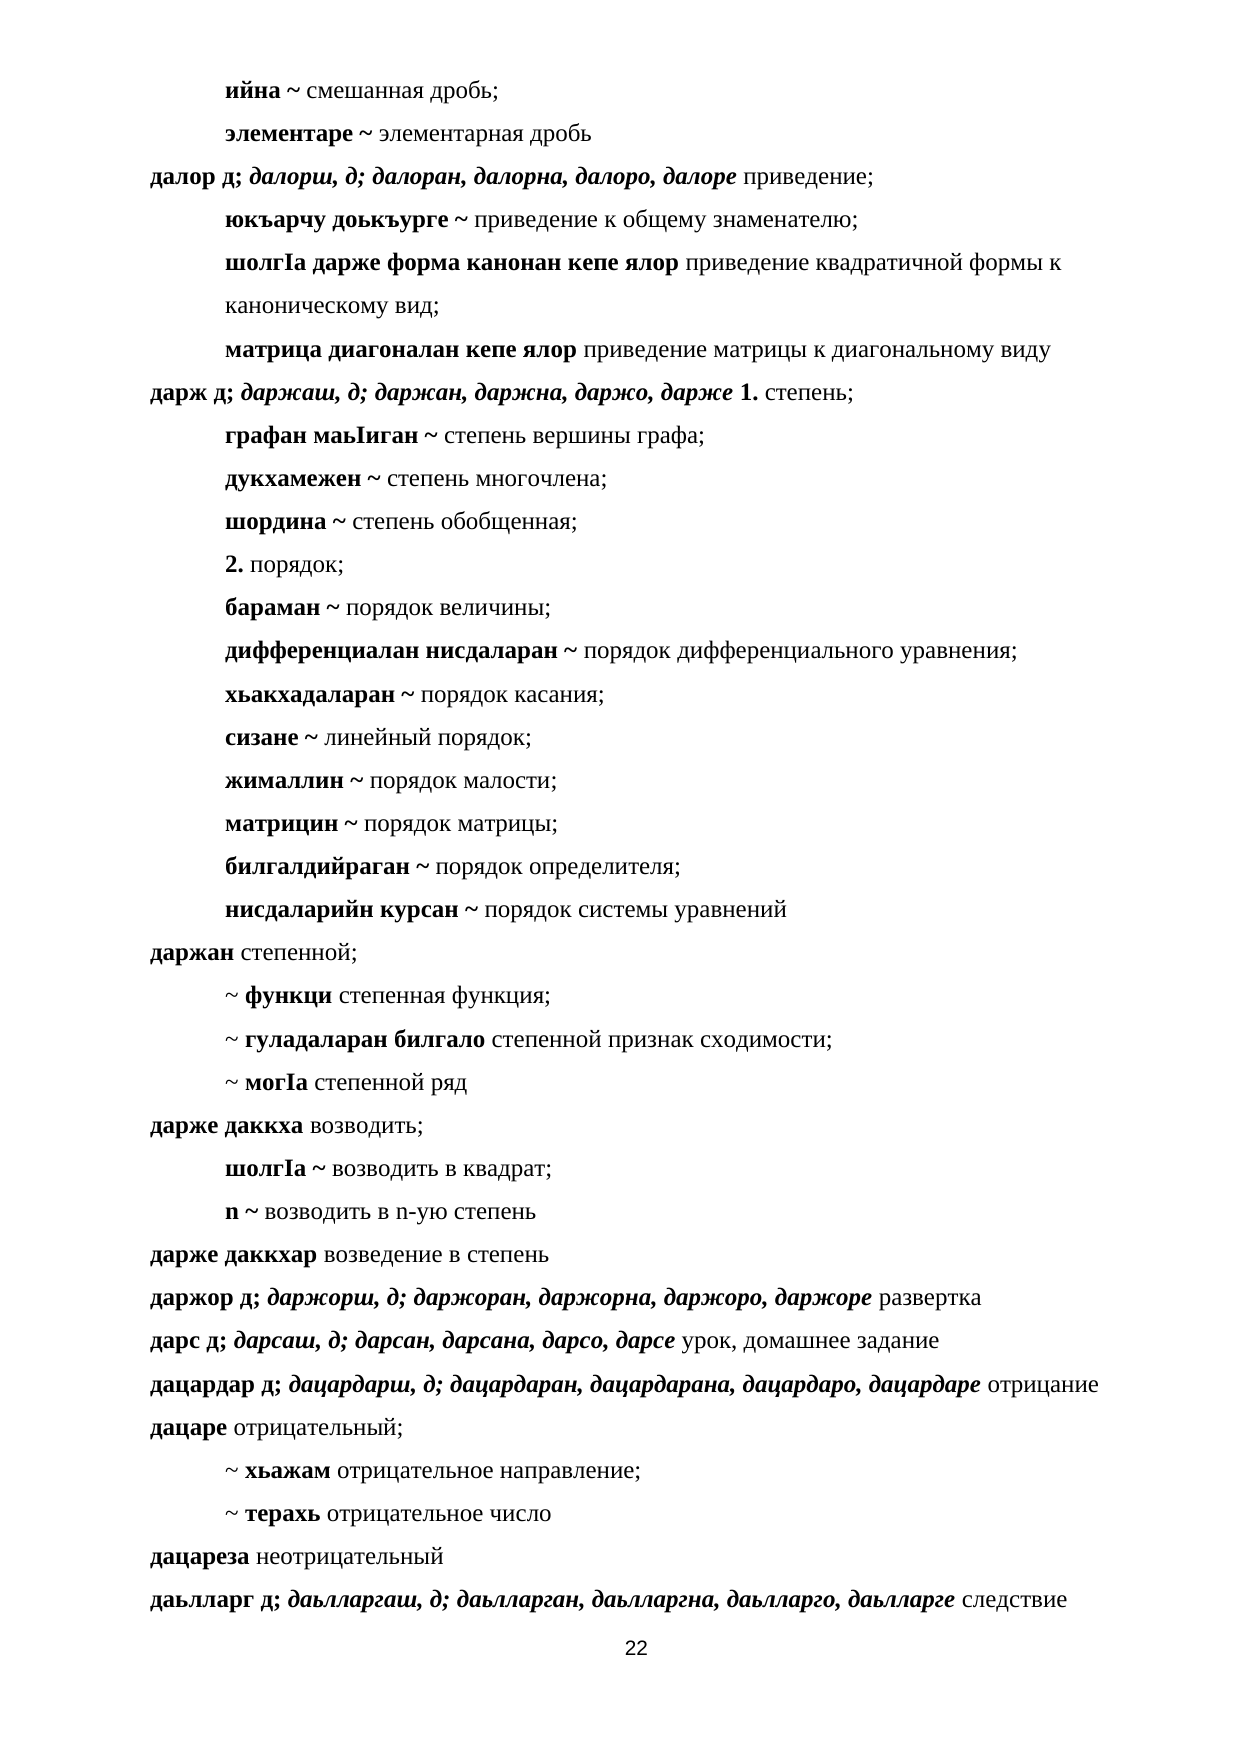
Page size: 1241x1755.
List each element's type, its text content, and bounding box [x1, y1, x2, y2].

text дарс д; дарсаш, д; дарсан, дарсана, дарсо, дарсе урок, домашнее задание [150, 1326, 1122, 1354]
text даьлларг д; даьлларгаш, д; даьлларган, даьлларгна, даьлларго, даьлларге следствие [150, 1584, 1122, 1613]
text дарже даккха возводить; шолгӀа ~ возводить в квадрат; n ~ возводить в n-ую степень [150, 1110, 1122, 1225]
text даржан степенной; ~ функци степенная функция; ~ гуладаларан билгало степенной признак сходимости; ~ могӀа степенной ряд [150, 937, 1122, 1096]
text дацардар д; дацардарш, д; дацардаран, дацардарана, дацардаро, дацардаре отрицание [150, 1369, 1122, 1397]
text дарже даккхар возведение в степень [150, 1239, 1122, 1268]
text дацаре отрицательный; ~ хьажам отрицательное направление; ~ терахь отрицательное число [150, 1412, 1122, 1527]
text ийна ~ смешанная дробь; элементаре ~ элементарная дробь [150, 75, 1122, 147]
text дарж д; даржаш, д; даржан, даржна, даржо, дарже 1. степень; графан маьӀиган ~ степень вершины графа; дукхамежен ~ степень многочлена; шордина ~ степень обобщенная; 2. порядок; бараман ~ порядок величины; дифференциалан нисдаларан ~ порядок дифференциального уравнения; хьакхадаларан ~ порядок касания; сизане ~ линейный порядок; жималлин ~ порядок малости; матрицин ~ порядок матрицы; билгалдийраган ~ порядок определителя; нисдаларийн курсан ~ порядок системы уравнений [150, 377, 1122, 923]
text даржор д; даржорш, д; даржоран, даржорна, даржоро, даржоре развертка [150, 1282, 1122, 1311]
text дацареза неотрицательный [150, 1541, 1122, 1570]
text далор д; далорш, д; далоран, далорна, далоро, далоре приведение; юкъарчу доькъурге ~ приведение к общему знаменателю; шолгӀа дарже форма канонан кепе ялор приведение квадратичной формы к каноническому вид; матрица диагоналан кепе ялор приведение матрицы к диагональному виду [150, 161, 1122, 362]
